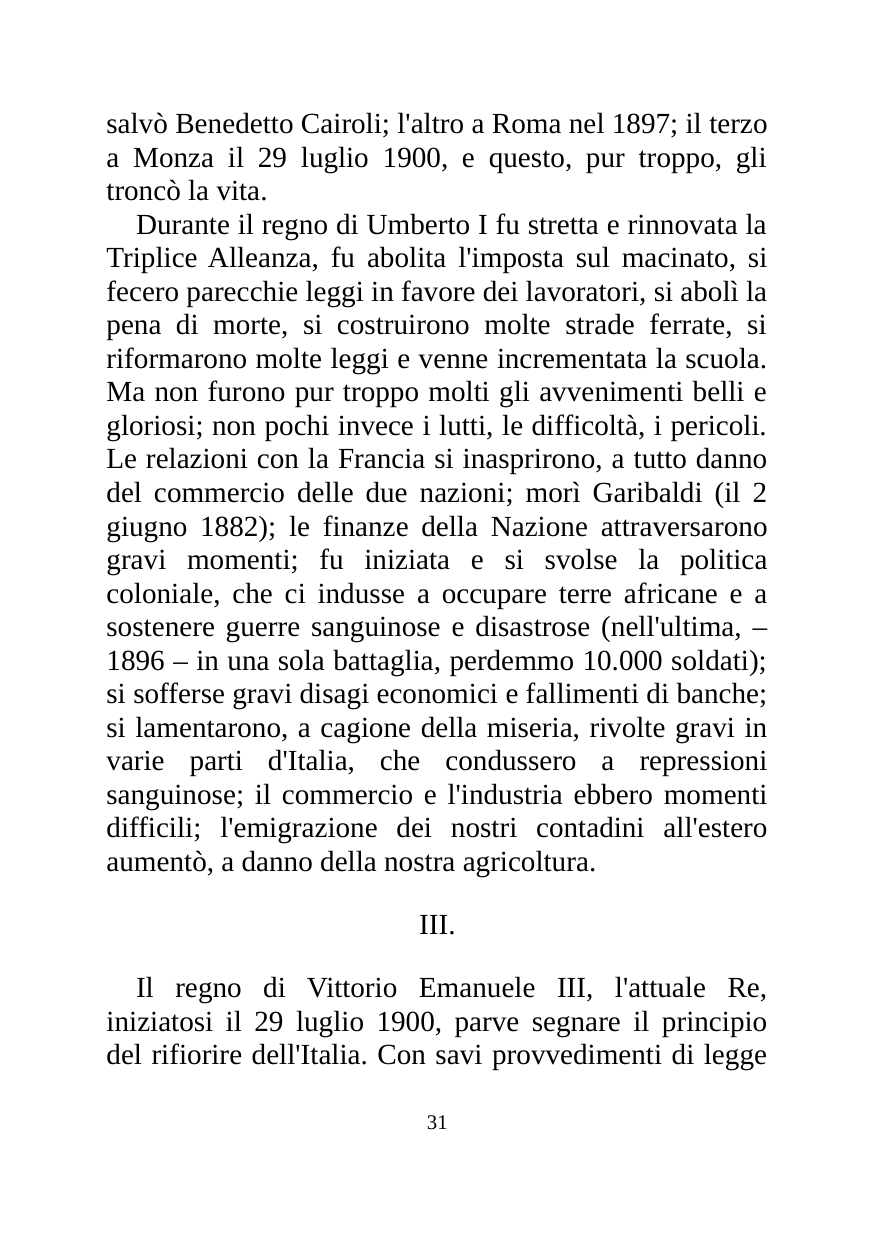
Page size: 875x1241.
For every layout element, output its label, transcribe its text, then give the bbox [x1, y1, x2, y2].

text salvò Benedetto Cairoli; l'altro a Roma nel 1897; il terzo a Monza il 29 luglio 1900, e questo, pur troppo, gli troncò la vita. [106, 106, 768, 207]
text Il regno di Vittorio Emanuele III, l'attuale Re, iniziatosi il 29 luglio 1900, parve segnare il principio del rifiorire dell'Italia. Con savi provvedimenti di legge [106, 970, 768, 1071]
text Durante il regno di Umberto I fu stretta e rinnovata la Triplice Alleanza, fu abolita l'imposta sul macinato, si fecero parecchie leggi in favore dei lavoratori, si abolì la pena di morte, si costruirono molte strade ferrate, si riformarono molte leggi e venne incrementata la scuola. Ma non furono pur troppo molti gli avvenimenti belli e gloriosi; non pochi invece i lutti, le difficoltà, i pericoli. Le relazioni con la Francia si inasprirono, a tutto danno del commercio delle due nazioni; morì Garibaldi (il 2 giugno 1882); le finanze della Nazione attraversarono gravi momenti; fu iniziata e si svolse la politica coloniale, che ci indusse a occupare terre africane e a sostenere guerre sanguinose e disastrose (nell'ultima, – 1896 – in una sola battaglia, perdemmo 10.000 soldati); si sofferse gravi disagi economici e fallimenti di banche; si lamentarono, a cagione della miseria, rivolte gravi in varie parti d'Italia, che condussero a repressioni sanguinose; il commercio e l'industria ebbero momenti difficili; l'emigrazione dei nostri contadini all'estero aumentò, a danno della nostra agricoltura. [106, 207, 768, 878]
subtitle III. [106, 907, 768, 941]
